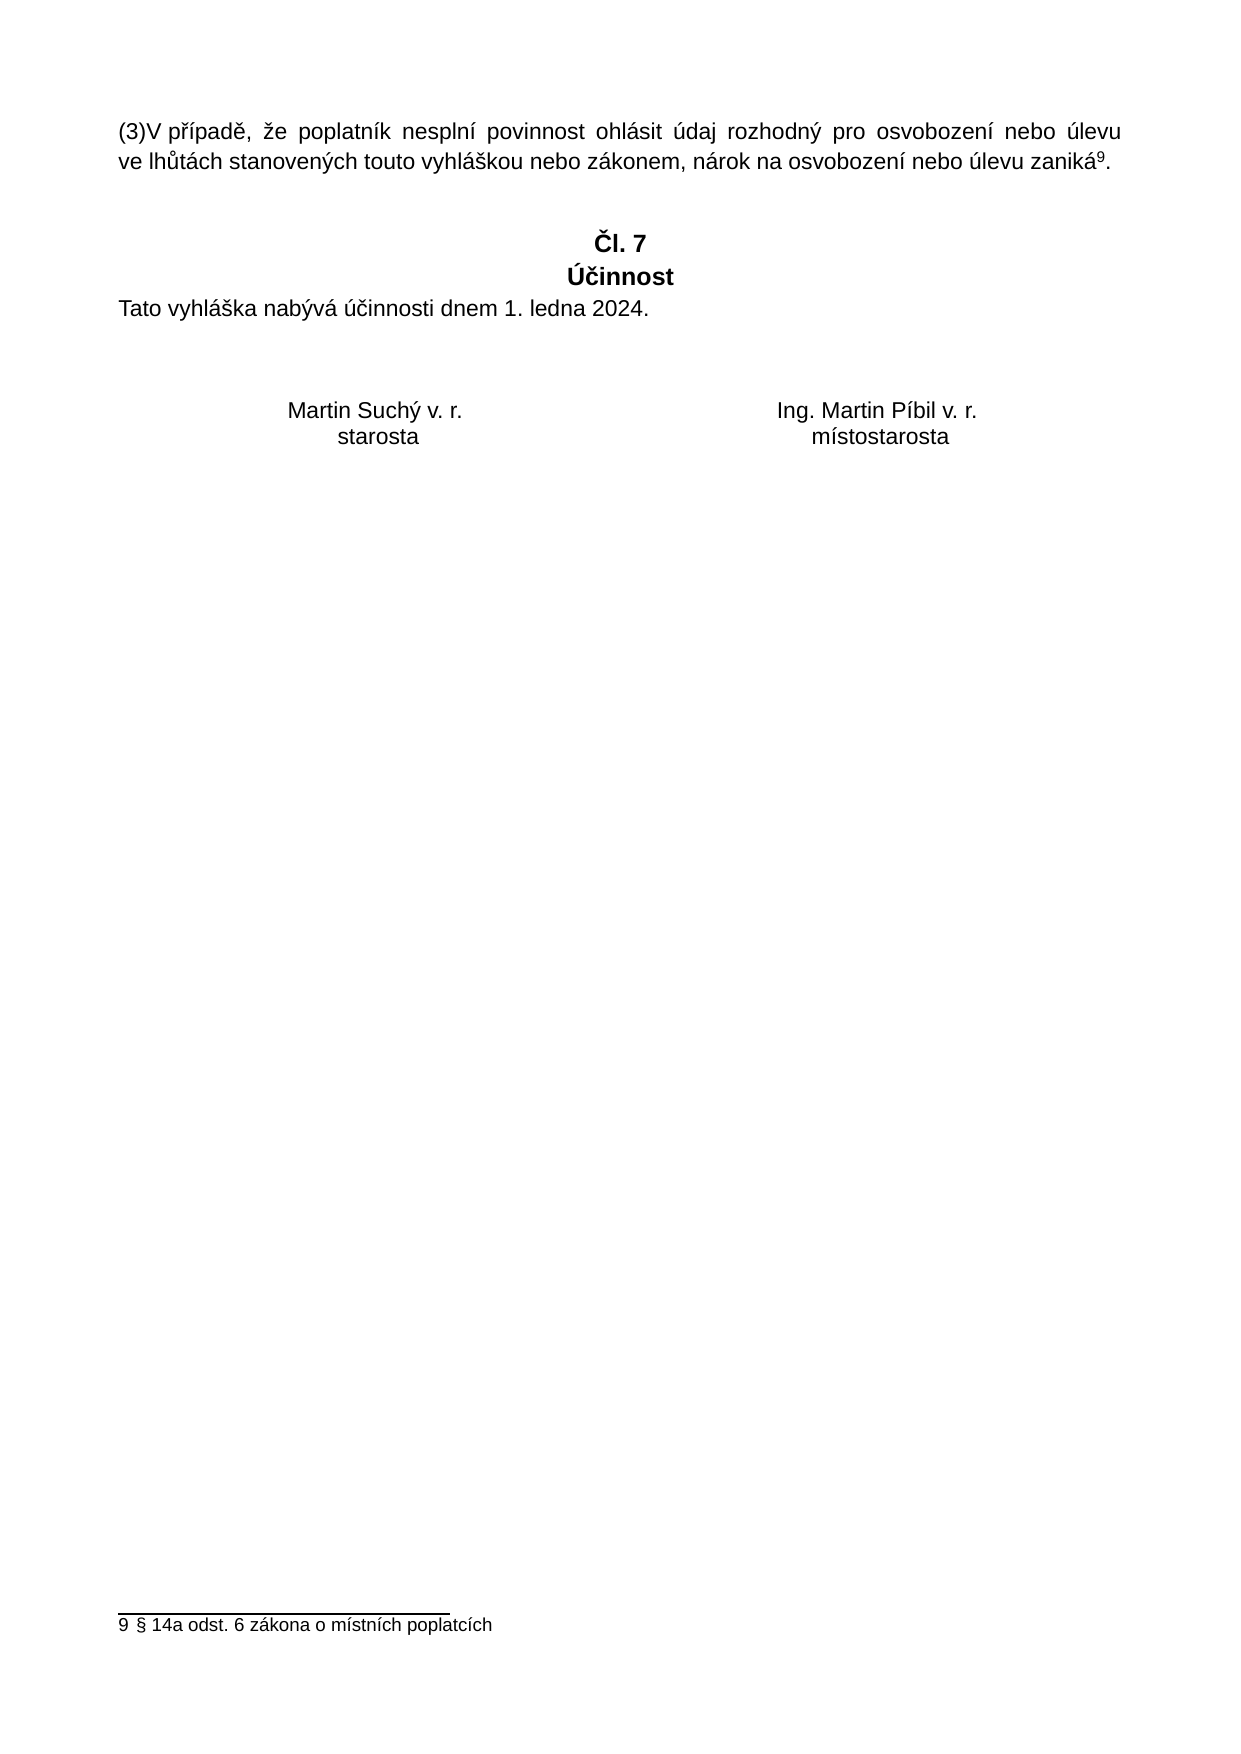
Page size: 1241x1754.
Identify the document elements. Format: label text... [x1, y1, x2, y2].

table_header Martin Suchý v. r. starosta [124, 337, 626, 455]
table_cell [626, 455, 1128, 573]
table_header Ing. Martin Píbil v. r. místostarosta [626, 337, 1128, 455]
list V případě, že poplatník nesplní povinnost ohlásit údaj rozhodný pro osvobození nebo úlevu ve lhůtách stanovených touto vyhláškou nebo zákonem, nárok na osvobození nebo úlevu zaniká. [118, 118, 1122, 175]
subtitle Čl. 7 Účinnost [118, 228, 1122, 290]
list § 14a odst. 6 zákona o místních poplatcích [118, 1614, 1122, 1635]
text Tato vyhláška nabývá účinnosti dnem 1. ledna 2024. [118, 294, 1122, 321]
table_cell [124, 455, 626, 573]
